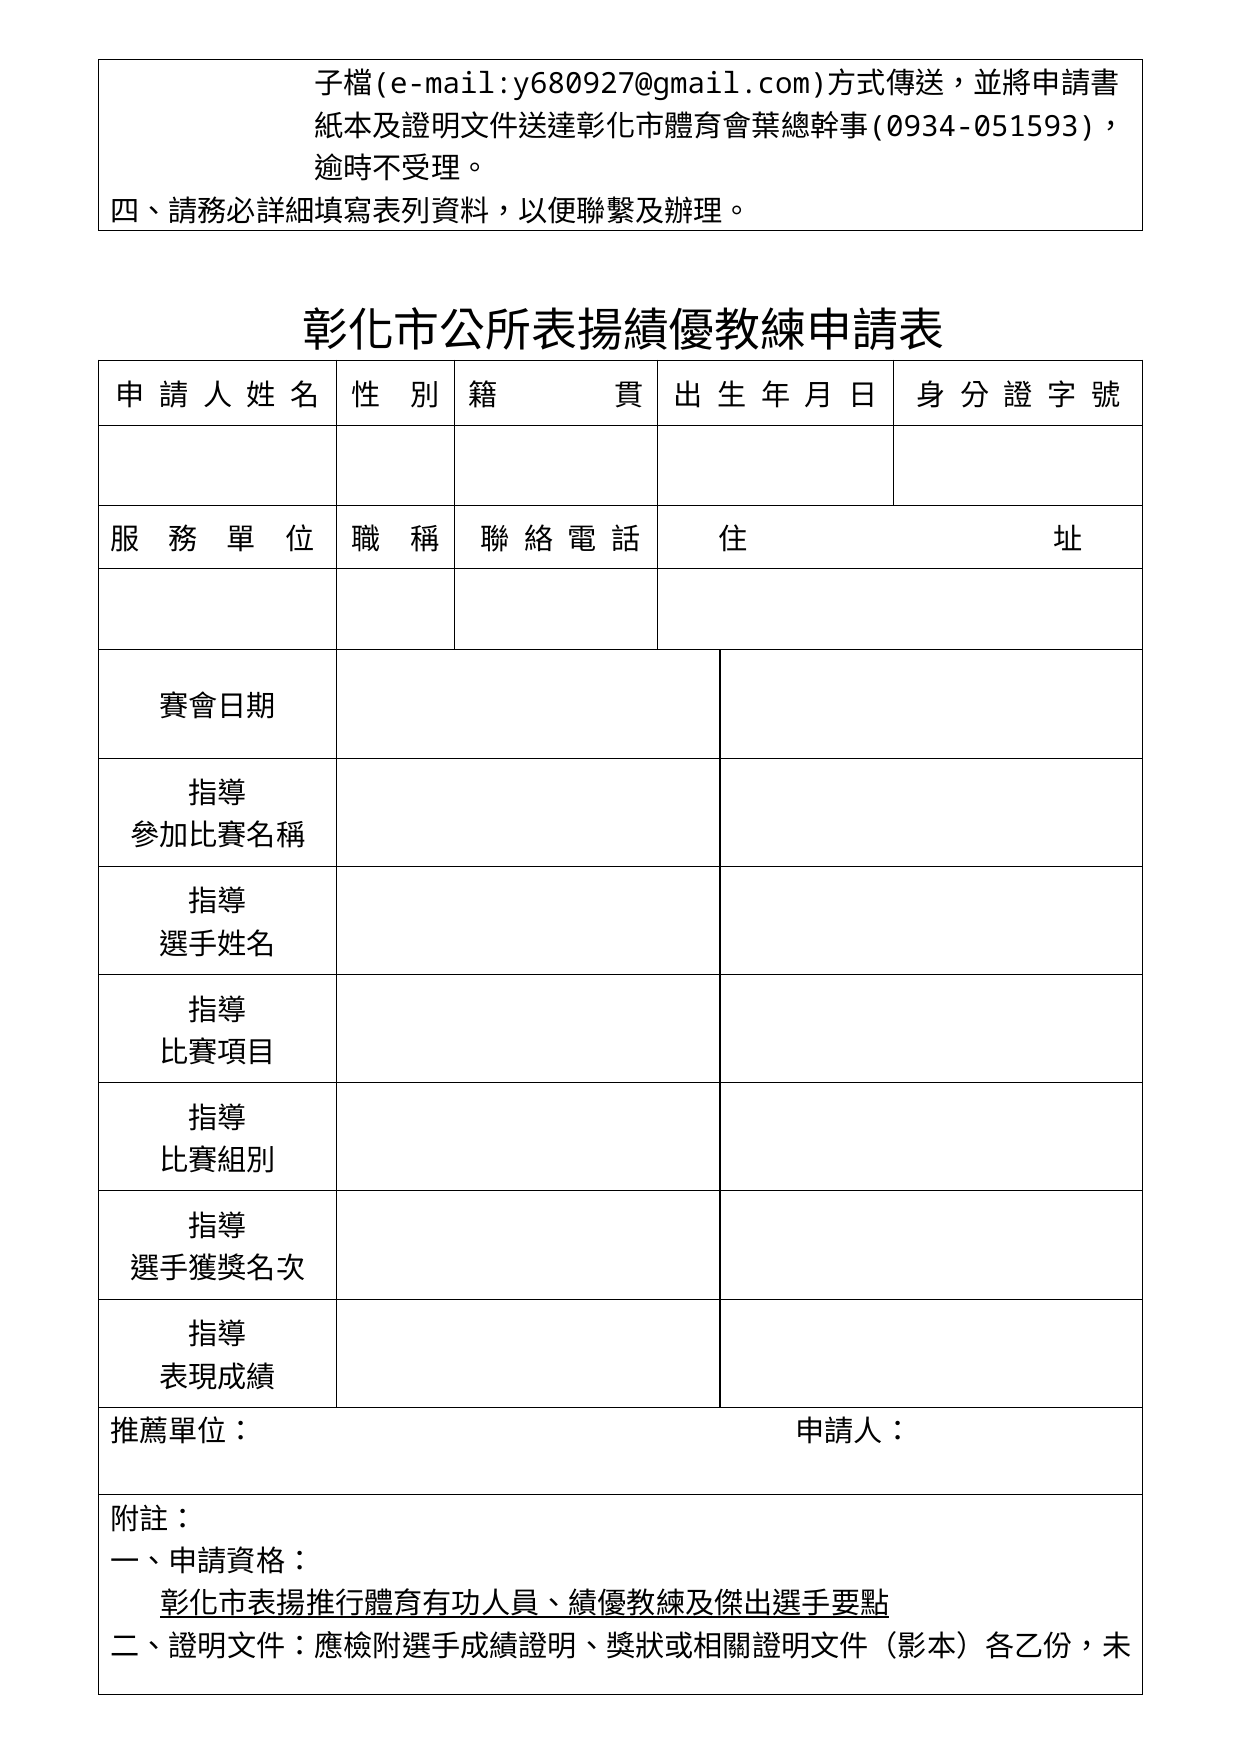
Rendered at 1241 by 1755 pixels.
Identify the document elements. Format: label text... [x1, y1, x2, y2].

table_header 性 別 [337, 361, 454, 425]
table_cell [721, 867, 1142, 974]
table_cell [99, 569, 336, 649]
table_cell [99, 426, 336, 505]
table_cell 賽會日期 [99, 650, 336, 757]
table_cell [337, 975, 719, 1082]
table_cell [337, 867, 719, 974]
table_cell [337, 1083, 719, 1190]
table_cell 指導 比賽項目 [99, 975, 336, 1082]
table_cell [721, 759, 1142, 866]
table_header 身 分 證 字 號 [894, 361, 1142, 425]
table_header 申 請 人 姓 名 [99, 361, 336, 425]
table_cell 指導 表現成績 [99, 1300, 336, 1407]
table_cell [721, 975, 1142, 1082]
text 彰化市公所表揚績優教練申請表 [59, 293, 1155, 359]
table_cell 附註： 一、申請資格： 彰化市表揚推行體育有功人員、績優教練及傑出選手要點 二、證明文件：應檢附選手成績證明、獎狀或相關證明文件（影本）各乙份，未 [99, 1495, 1142, 1694]
table_cell [658, 426, 893, 505]
table_cell [658, 569, 1142, 649]
table_cell [721, 650, 1142, 757]
table_cell [455, 426, 657, 505]
table_cell 子檔(e-mail:y680927@gmail.com)方式傳送，並將申請書紙本及證明文件送達彰化市體育會葉總幹事(0934-051593)，逾時不受理。 四、請務必詳細填寫表列資料，以便聯繫及辦理。 [99, 60, 1142, 229]
table_cell [337, 650, 719, 757]
table_cell 推薦單位： 申請人： [99, 1408, 1142, 1494]
table_cell 住 址 [658, 506, 1142, 567]
table_cell [337, 759, 719, 866]
table_cell 服 務 單 位 [99, 506, 336, 567]
table_cell [455, 569, 657, 649]
table_cell [721, 1300, 1142, 1407]
table_header 籍 貫 [455, 361, 657, 425]
table_cell [337, 426, 454, 505]
table_cell [337, 1191, 719, 1298]
table_cell 聯 絡 電 話 [455, 506, 657, 567]
table_cell 職 稱 [337, 506, 454, 567]
table_cell 指導 比賽組別 [99, 1083, 336, 1190]
table_cell 指導 參加比賽名稱 [99, 759, 336, 866]
table_cell [337, 1300, 719, 1407]
table_cell [721, 1191, 1142, 1298]
table_cell [894, 426, 1142, 505]
table_cell 指導 選手獲獎名次 [99, 1191, 336, 1298]
table_header 出 生 年 月 日 [658, 361, 893, 425]
table_cell 指導 選手姓名 [99, 867, 336, 974]
table_cell [721, 1083, 1142, 1190]
table_cell [337, 569, 454, 649]
